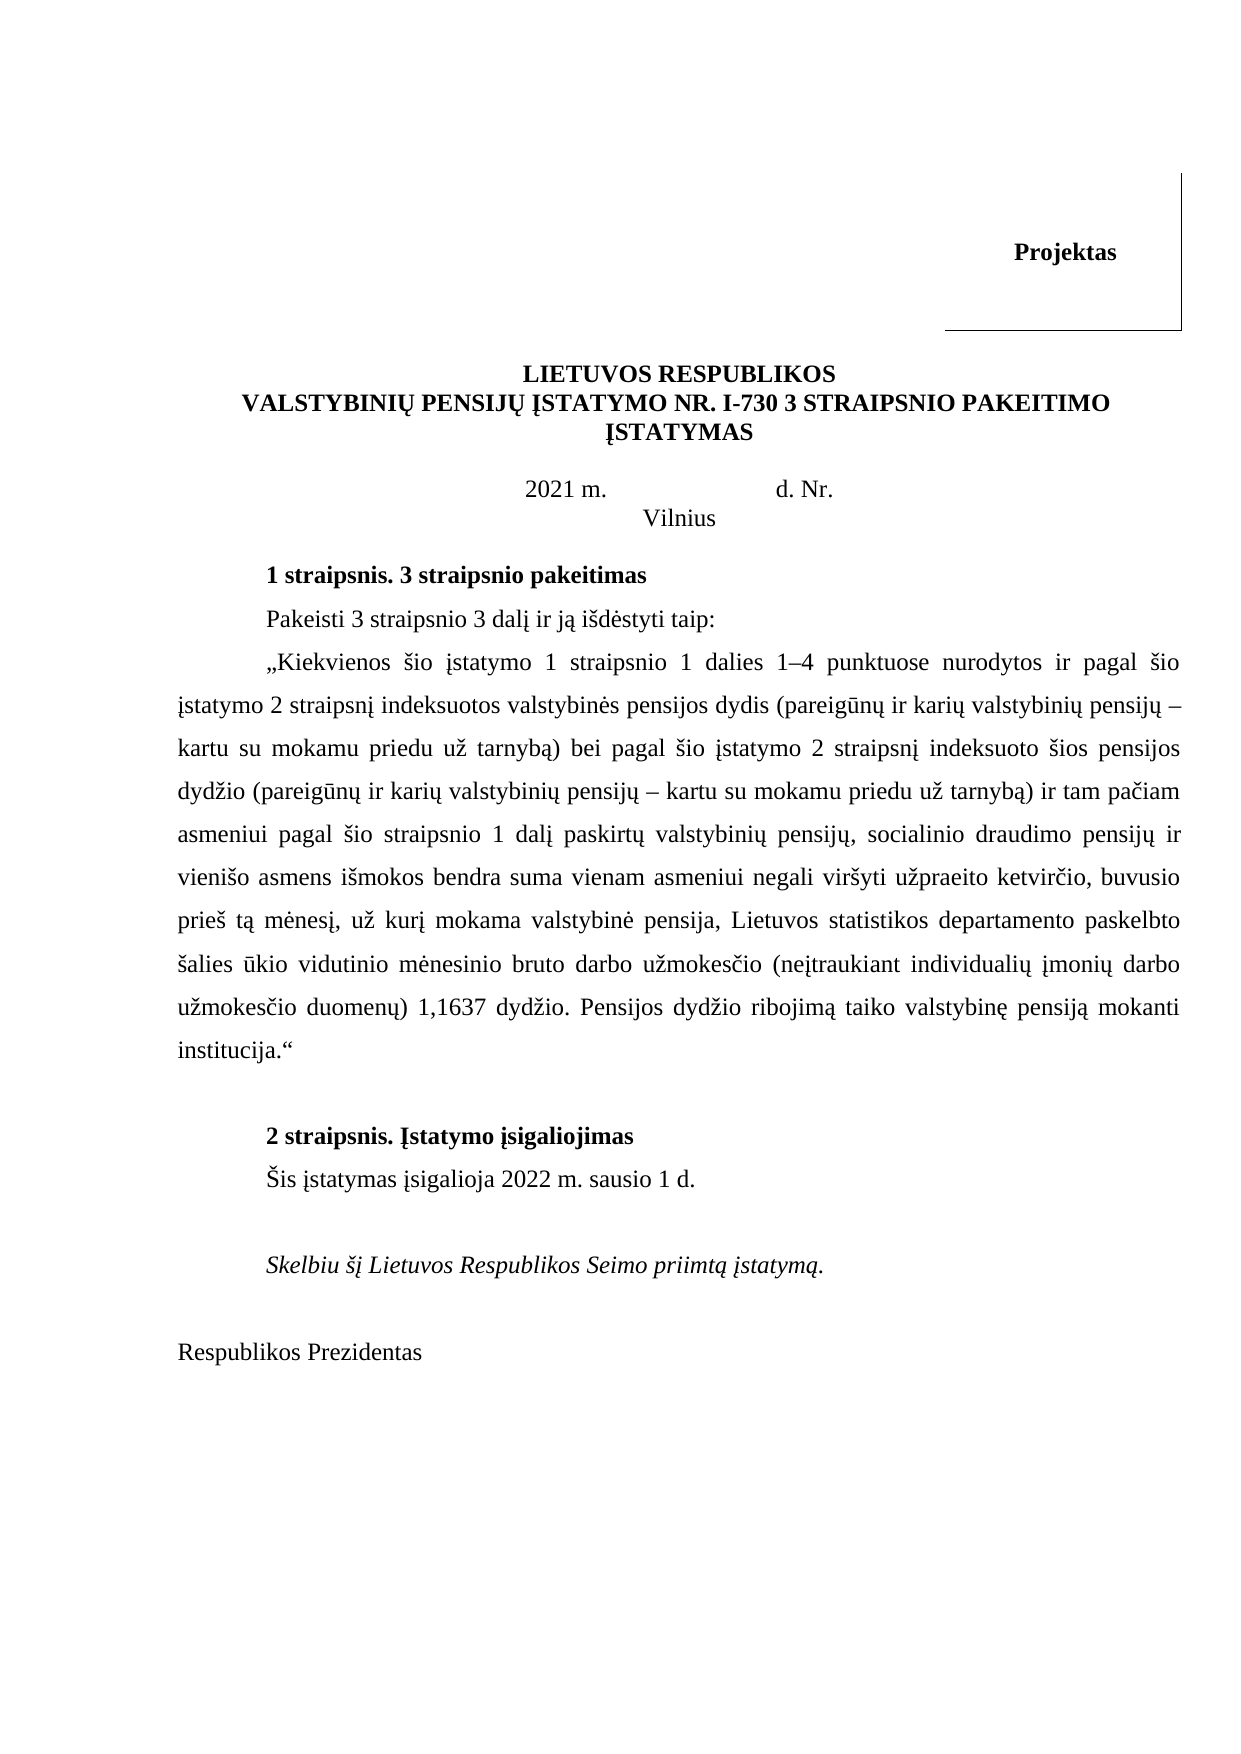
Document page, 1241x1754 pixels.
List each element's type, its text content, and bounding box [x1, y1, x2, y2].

text 2021 m. d. Nr. [177, 474, 1181, 503]
text Vilnius [177, 503, 1181, 532]
text „Kiekvienos šio įstatymo 1 straipsnio 1 dalies 1–4 punktuose nurodytos ir pagal šio įstatymo 2 straipsnį indeksuotos valstybinės pensijos dydis (pareigūnų ir karių valstybinių pensijų – kartu su mokamu priedu už tarnybą) bei pagal šio įstatymo 2 straipsnį indeksuoto šios pensijos dydžio (pareigūnų ir karių valstybinių pensijų – kartu su mokamu priedu už tarnybą) ir tam pačiam asmeniui pagal šio straipsnio 1 dalį paskirtų valstybinių pensijų, socialinio draudimo pensijų ir vienišo asmens išmokos bendra suma vienam asmeniui negali viršyti užpraeito ketvirčio, buvusio prieš tą mėnesį, už kurį mokama valstybinė pensija, Lietuvos statistikos departamento paskelbto šalies ūkio vidutinio mėnesinio bruto darbo užmokesčio (neįtraukiant individualių įmonių darbo užmokesčio duomenų) 1,1637 dydžio. Pensijos dydžio ribojimą taiko valstybinę pensiją mokanti institucija.“ [177, 647, 1181, 1064]
text Projektas [945, 173, 1181, 330]
text 1 straipsnis. 3 straipsnio pakeitimas [177, 561, 1181, 589]
text ĮSTATYMAS [177, 417, 1181, 446]
text 2 straipsnis. Įstatymo įsigaliojimas [177, 1121, 1181, 1150]
text Šis įstatymas įsigalioja 2022 m. sausio 1 d. [177, 1164, 1181, 1193]
text Skelbiu šį Lietuvos Respublikos Seimo priimtą įstatymą. [177, 1251, 1181, 1279]
text Respublikos Prezidentas [177, 1337, 1181, 1366]
text Pakeisti 3 straipsnio 3 dalį ir ją išdėstyti taip: [177, 604, 1181, 632]
text LIETUVOS RESPUBLIKOS VALSTYBINIŲ PENSIJŲ ĮSTATYMO NR. I-730 3 STRAIPSNIO PAKEITIMO [177, 359, 1181, 417]
